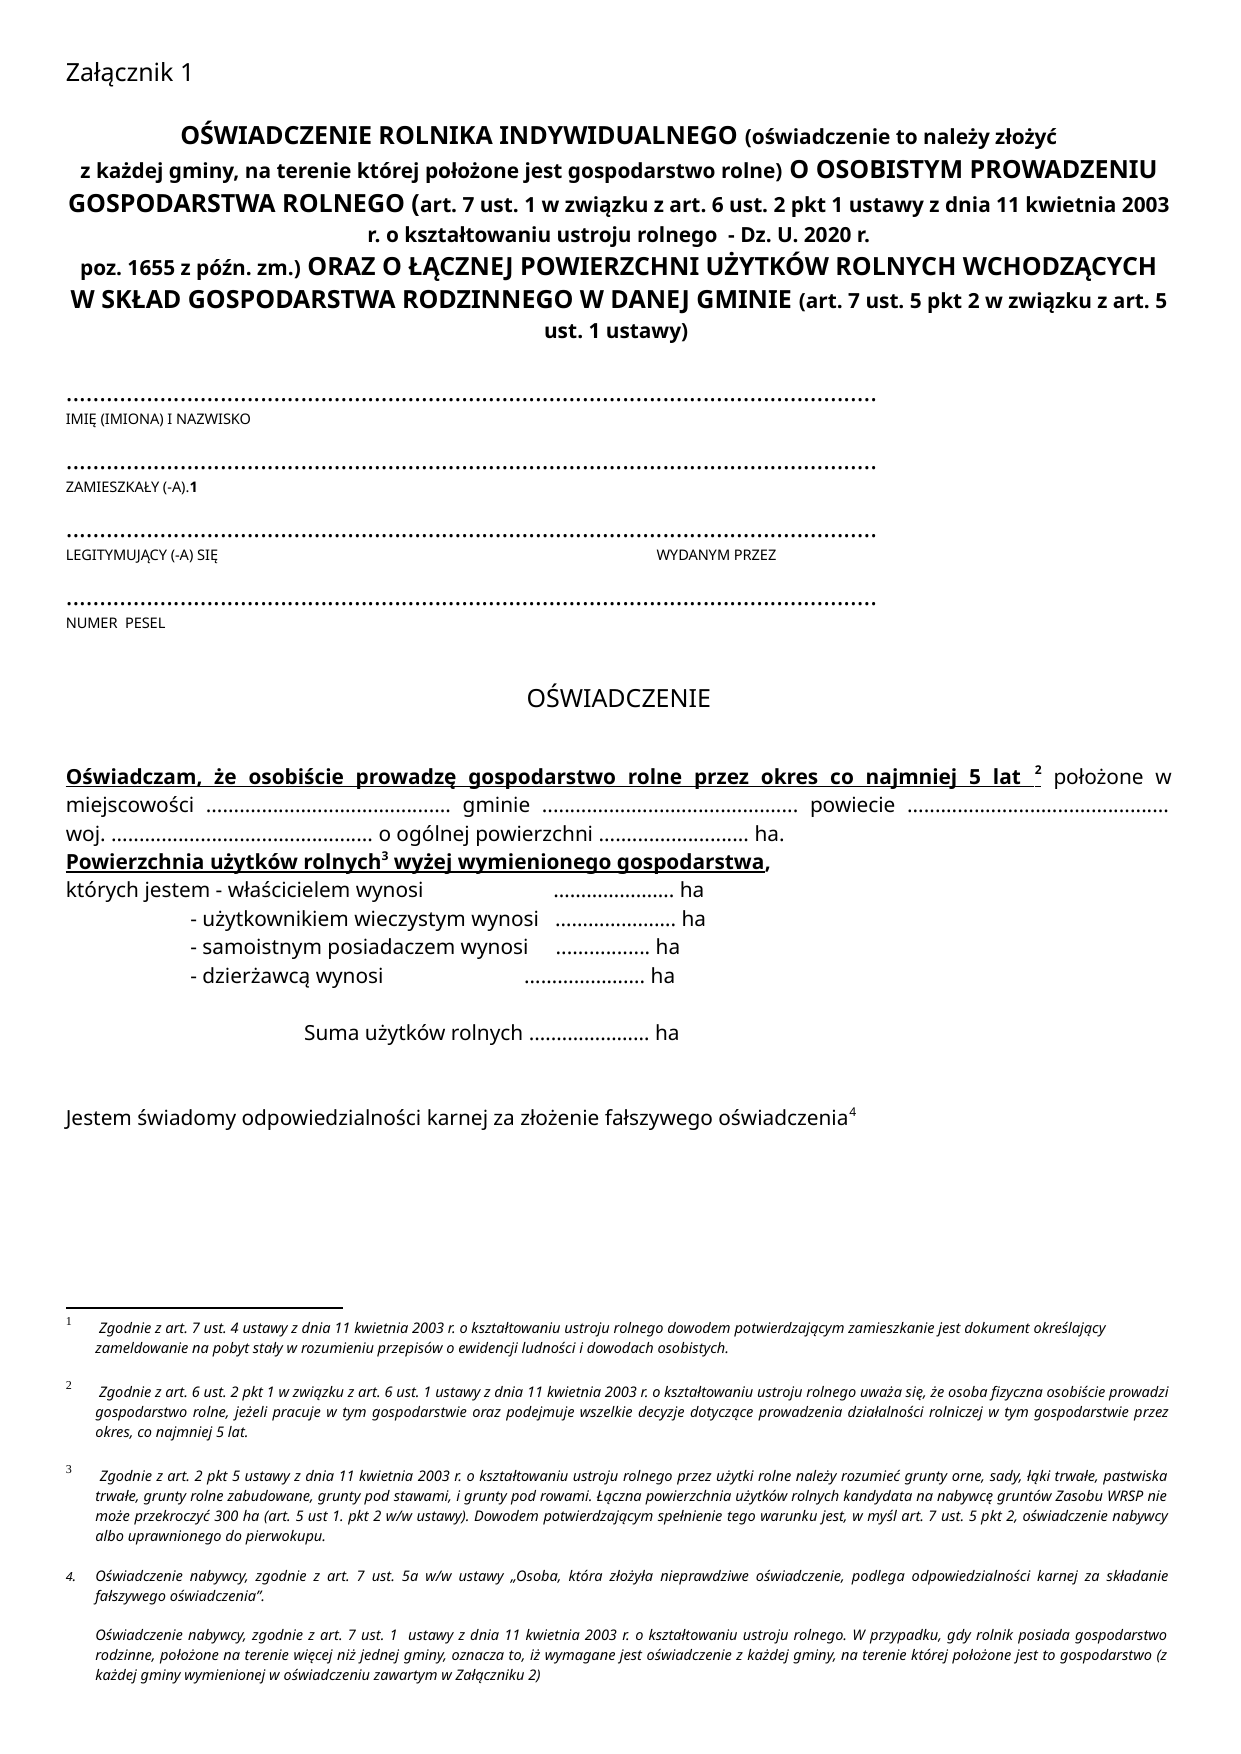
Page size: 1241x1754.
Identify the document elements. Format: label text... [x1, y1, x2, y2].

text LEGITYMUJĄCY (-A) SIĘ WYDANYM PRZEZ [66, 545, 1172, 579]
text których jestem - właścicielem wynosi …………………. ha [66, 876, 1172, 904]
text ZAMIESZKAŁY (-A). [66, 477, 1172, 511]
text ......................................................................................................................... [66, 374, 1172, 408]
text NUMER PESEL [66, 613, 1172, 647]
text z każdej gminy, na terenie której położone jest gospodarstwo rolne) O OSOBISTYM PROWADZENIU GOSPODARSTWA ROLNEGO (art. 7 ust. 1 w związku z art. 6 ust. 2 pkt 1 ustawy z dnia 11 kwietnia 2003 r. o kształtowaniu ustroju rolnego - Dz. U. 2020 r. poz. 1655 z późn. zm.) ORAZ O ŁĄCZNEJ POWIERZCHNI UŻYTKÓW ROLNYCH WCHODZĄCYCH W SKŁAD GOSPODARSTWA RODZINNEGO W DANEJ GMINIE (art. 7 ust. 5 pkt 2 w związku z art. 5 ust. 1 ustawy) [66, 152, 1172, 345]
text Oświadczam, że osobiście prowadzę gospodarstwo rolne przez okres co najmniej 5 lat położone w miejscowości ............................................ gminie .............................................. powiecie ............................................... woj. ............................................... o ogólnej powierzchni ........................... ha. [66, 762, 1172, 847]
text ......................................................................................................................... [66, 443, 1172, 477]
text Powierzchnia użytków rolnych wyżej wymienionego gospodarstwa, [66, 847, 1172, 876]
subtitle OŚWIADCZENIE [66, 681, 1172, 715]
text - dzierżawcą wynosi …………………. ha [66, 961, 1172, 989]
text Oświadczenie nabywcy, zgodnie z art. 7 ust. 1 ustawy z dnia 11 kwietnia 2003 r. o kształtowaniu ustroju rolnego. W przypadku, gdy rolnik posiada gospodarstwo rodzinne, położone na terenie więcej niż jednej gminy, oznacza to, iż wymagane jest oświadczenie z każdej gminy, na terenie której położone jest to gospodarstwo (z każdej gminy wymienionej w oświadczeniu zawartym w Załączniku 2) [66, 1625, 1172, 1685]
text ......................................................................................................................... [66, 511, 1172, 545]
text Jestem świadomy odpowiedzialności karnej za złożenie fałszywego oświadczenia4 [66, 1103, 1172, 1132]
text Suma użytków rolnych .………………… ha [66, 1018, 1172, 1046]
text Zgodnie z art. 6 ust. 2 pkt 1 w związku z art. 6 ust. 1 ustawy z dnia 11 kwietnia 2003 r. o kształtowaniu ustroju rolnego uważa się, że osoba fizyczna osobiście prowadzi gospodarstwo rolne, jeżeli pracuje w tym gospodarstwie oraz podejmuje wszelkie decyzje dotyczące prowadzenia działalności rolniczej w tym gospodarstwie przez okres, co najmniej 5 lat. [66, 1378, 1172, 1442]
text - użytkownikiem wieczystym wynosi …………………. ha [66, 904, 1172, 932]
text ......................................................................................................................... [66, 579, 1172, 613]
text OŚWIADCZENIE ROLNIKA INDYWIDUALNEGO (oświadczenie to należy złożyć [66, 117, 1172, 152]
text - samoistnym posiadaczem wynosi ................. ha [66, 932, 1172, 961]
text IMIĘ (IMIONA) I NAZWISKO [66, 408, 1172, 443]
text 4. Oświadczenie nabywcy, zgodnie z art. 7 ust. 5a w/w ustawy „Osoba, która złożyła nieprawdziwe oświadczenie, podlega odpowiedzialności karnej za składanie fałszywego oświadczenia”. [66, 1565, 1172, 1605]
text Zgodnie z art. 7 ust. 4 ustawy z dnia 11 kwietnia 2003 r. o kształtowaniu ustroju rolnego dowodem potwierdzającym zamieszkanie jest dokument określający zameldowanie na pobyt stały w rozumieniu przepisów o ewidencji ludności i dowodach osobistych. [66, 1314, 1172, 1358]
text Zgodnie z art. 2 pkt 5 ustawy z dnia 11 kwietnia 2003 r. o kształtowaniu ustroju rolnego przez użytki rolne należy rozumieć grunty orne, sady, łąki trwałe, pastwiska trwałe, grunty rolne zabudowane, grunty pod stawami, i grunty pod rowami. Łączna powierzchnia użytków rolnych kandydata na nabywcę gruntów Zasobu WRSP nie może przekroczyć 300 ha (art. 5 ust 1. pkt 2 w/w ustawy). Dowodem potwierdzającym spełnienie tego warunku jest, w myśl art. 7 ust. 5 pkt 2, oświadczenie nabywcy albo uprawnionego do pierwokupu. [66, 1462, 1172, 1546]
text Załącznik 1 [66, 55, 1172, 89]
